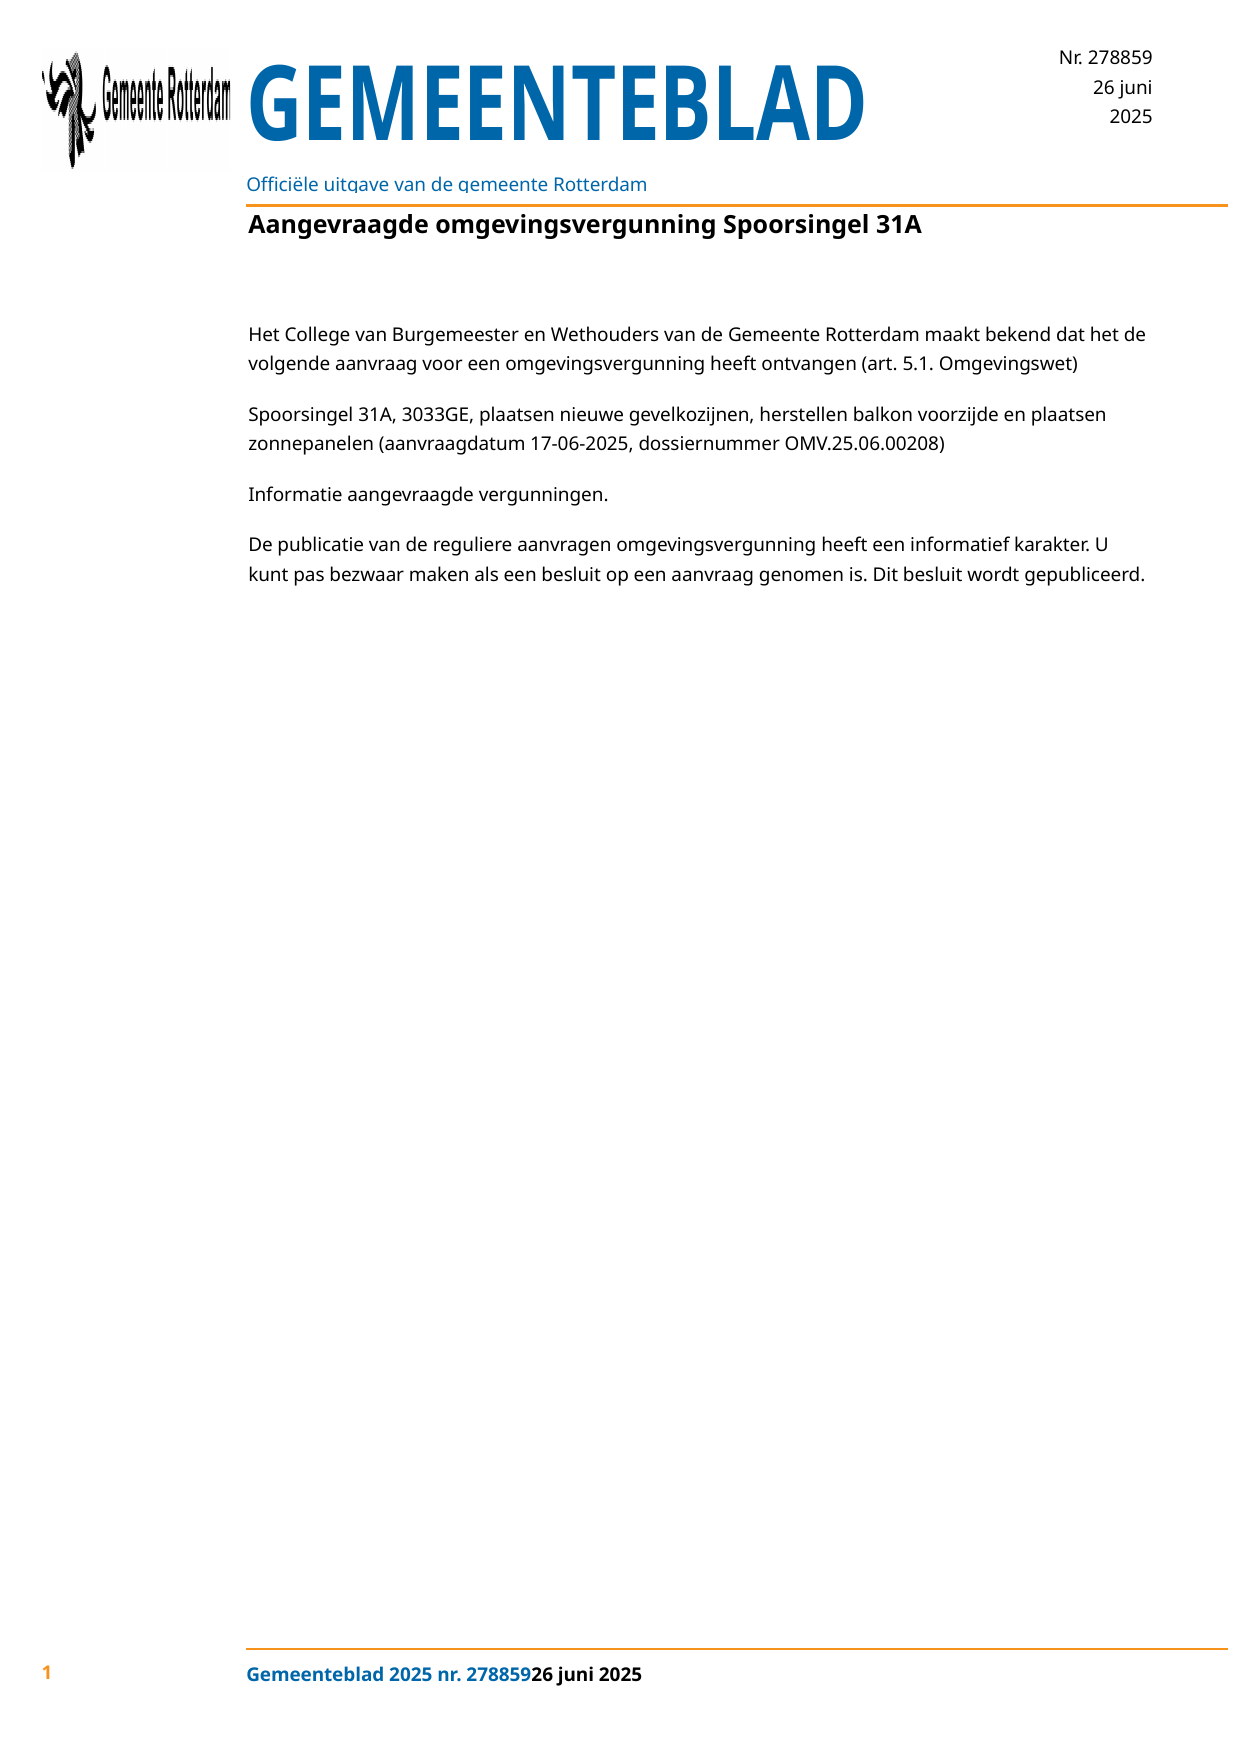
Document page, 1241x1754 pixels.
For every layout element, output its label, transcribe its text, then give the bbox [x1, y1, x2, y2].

picture [41, 47, 231, 172]
text Aangevraagde omgevingsvergunning Spoorsingel 31A [248, 207, 1152, 241]
text Spoorsingel 31A, 3033GE, plaatsen nieuwe gevelkozijnen, herstellen balkon voorzijde en plaatsen zonnepanelen (aanvraagdatum 17-06-2025, dossiernummer OMV.25.06.00208) [248, 401, 1152, 456]
text Het College van Burgemeester en Wethouders van de Gemeente Rotterdam maakt bekend dat het de volgende aanvraag voor een omgevingsvergunning heeft ontvangen (art. 5.1. Omgevingswet) [248, 321, 1152, 376]
text Informatie aangevraagde vergunningen. [248, 481, 1152, 506]
text De publicatie van de reguliere aanvragen omgevingsvergunning heeft een informatief karakter. U kunt pas bezwaar maken als een besluit op een aanvraag genomen is. Dit besluit wordt gepubliceerd. [248, 531, 1152, 586]
